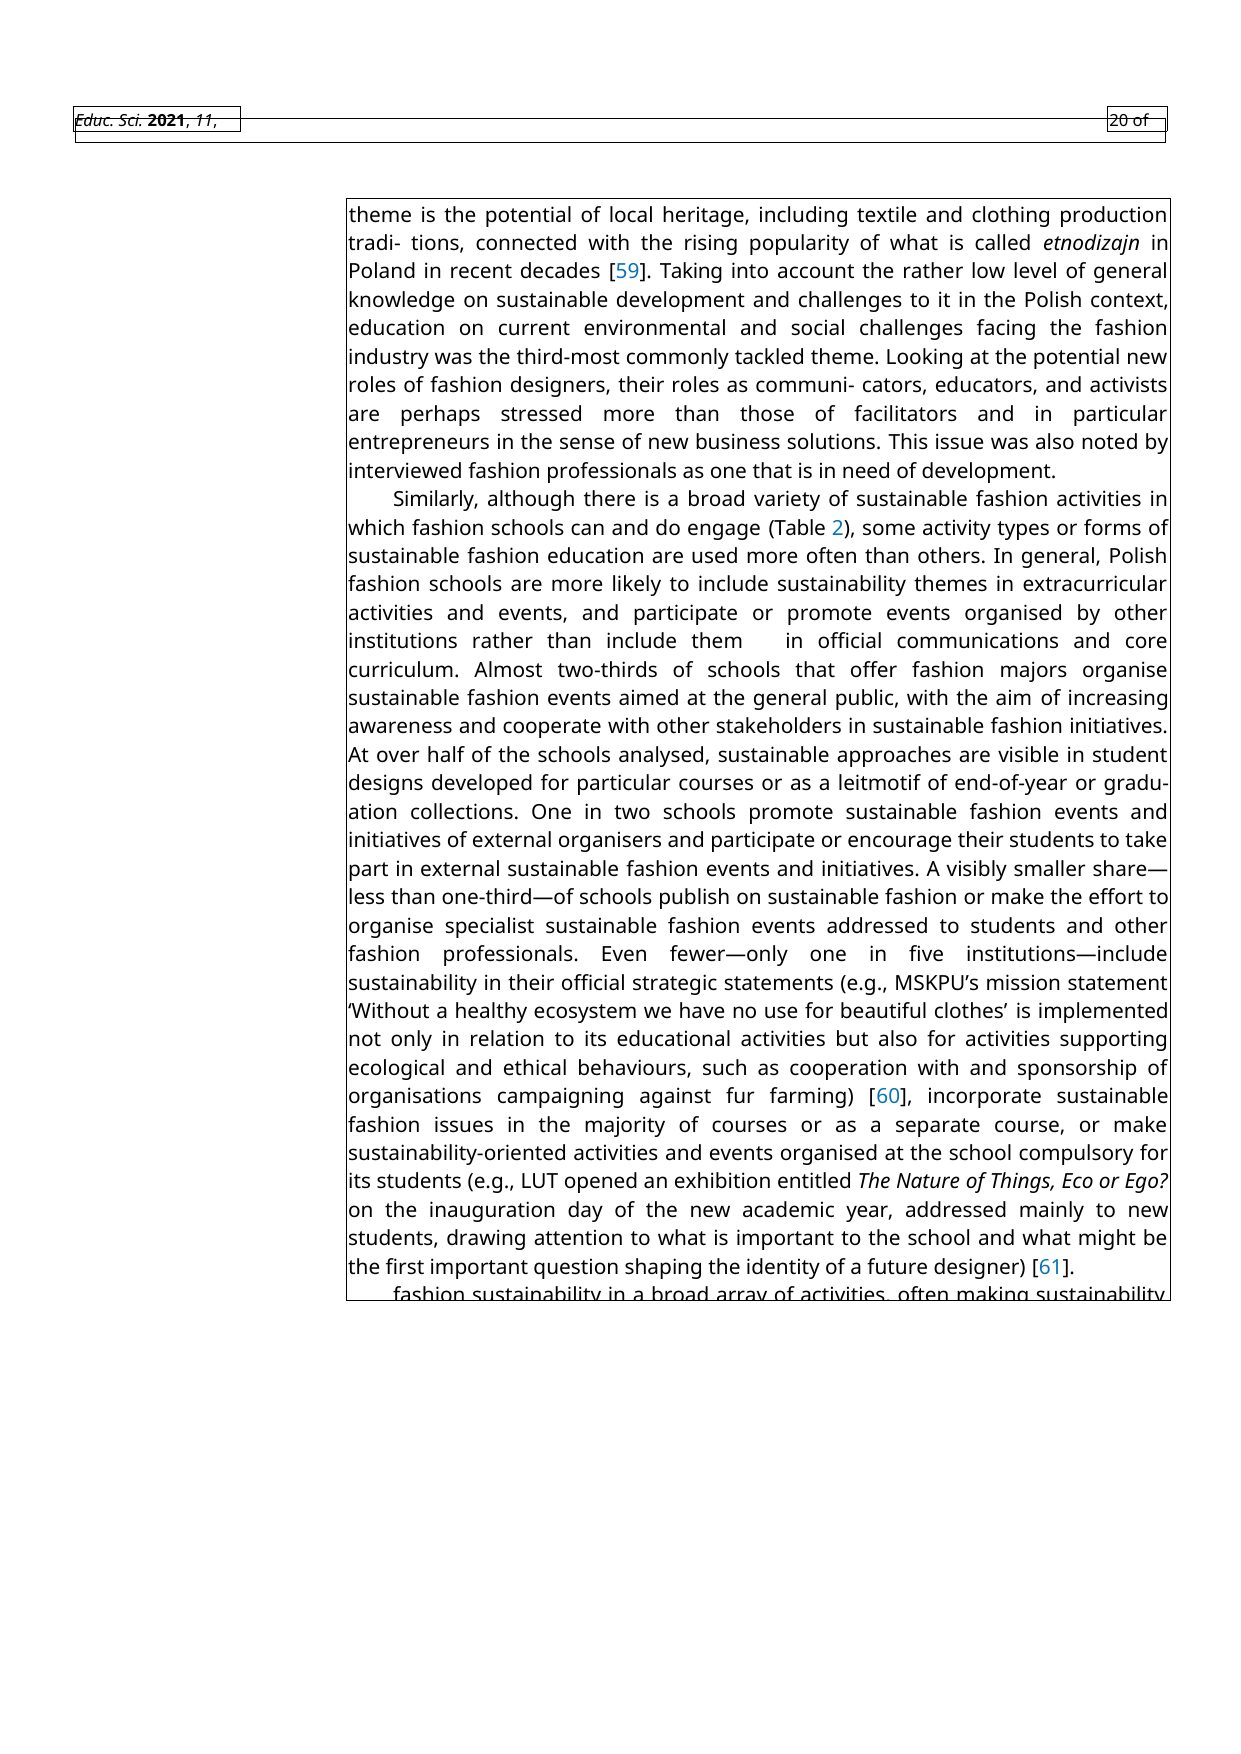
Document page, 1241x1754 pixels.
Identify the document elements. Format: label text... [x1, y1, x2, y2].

text There are also significant differences in terms of the range of activities that schools engage in depending on school type (Table 3). Specialist private fashion schools are much more likely to include fashion sustainability in a broad array of activities, often making sustainability the leitmotif of the school’s activities and image. Public art schools are increasingly highlighting this issue, but their involvement is less comprehensive. Private schools with a broader artistic or general profile and public universities with a broader profile engage in a visibly narrower range of sustainable fashion activities. [348, 1280, 1166, 1300]
text 20 of 30 [1109, 119, 1165, 131]
text Similarly, although there is a broad variety of sustainable fashion activities in which fashion schools can and do engage (Table 2), some activity types or forms of sustainable fashion education are used more often than others. In general, Polish fashion schools are more likely to include sustainability themes in extracurricular activities and events, and participate or promote events organised by other institutions rather than include them in official communications and core curriculum. Almost two-thirds of schools that offer fashion majors organise sustainable fashion events aimed at the general public, with the aim of increasing awareness and cooperate with other stakeholders in sustainable fashion initiatives. At over half of the schools analysed, sustainable approaches are visible in student designs developed for particular courses or as a leitmotif of end-of-year or gradu- ation collections. One in two schools promote sustainable fashion events and initiatives of external organisers and participate or encourage their students to take part in external sustainable fashion events and initiatives. A visibly smaller share—less than one-third—of schools publish on sustainable fashion or make the effort to organise specialist sustainable fashion events addressed to students and other fashion professionals. Even fewer—only one in five institutions—include sustainability in their official strategic statements (e.g., MSKPU’s mission statement ‘Without a healthy ecosystem we have no use for beautiful clothes’ is implemented not only in relation to its educational activities but also for activities supporting ecological and ethical behaviours, such as cooperation with and sponsorship of organisations campaigning against fur farming) [60], incorporate sustainable fashion issues in the majority of courses or as a separate course, or make sustainability-oriented activities and events organised at the school compulsory for its students (e.g., LUT opened an exhibition entitled The Nature of Things, Eco or Ego? on the inauguration day of the new academic year, addressed mainly to new students, drawing attention to what is important to the school and what might be the first important question shaping the identity of a future designer) [61]. [348, 484, 1169, 1280]
text Educ. Sci. 2021, 11, 531 [74, 108, 240, 131]
text theme is the potential of local heritage, including textile and clothing production tradi- tions, connected with the rising popularity of what is called etnodizajn in Poland in recent decades [59]. Taking into account the rather low level of general knowledge on sustainable development and challenges to it in the Polish context, education on current environmental and social challenges facing the fashion industry was the third-most commonly tackled theme. Looking at the potential new roles of fashion designers, their roles as communi- cators, educators, and activists are perhaps stressed more than those of facilitators and in particular entrepreneurs in the sense of new business solutions. This issue was also noted by interviewed fashion professionals as one that is in need of development. [348, 200, 1169, 484]
text Educ. Sci. 2021, 11, 531 [76, 119, 240, 131]
text 20 of 30 [1109, 108, 1167, 131]
